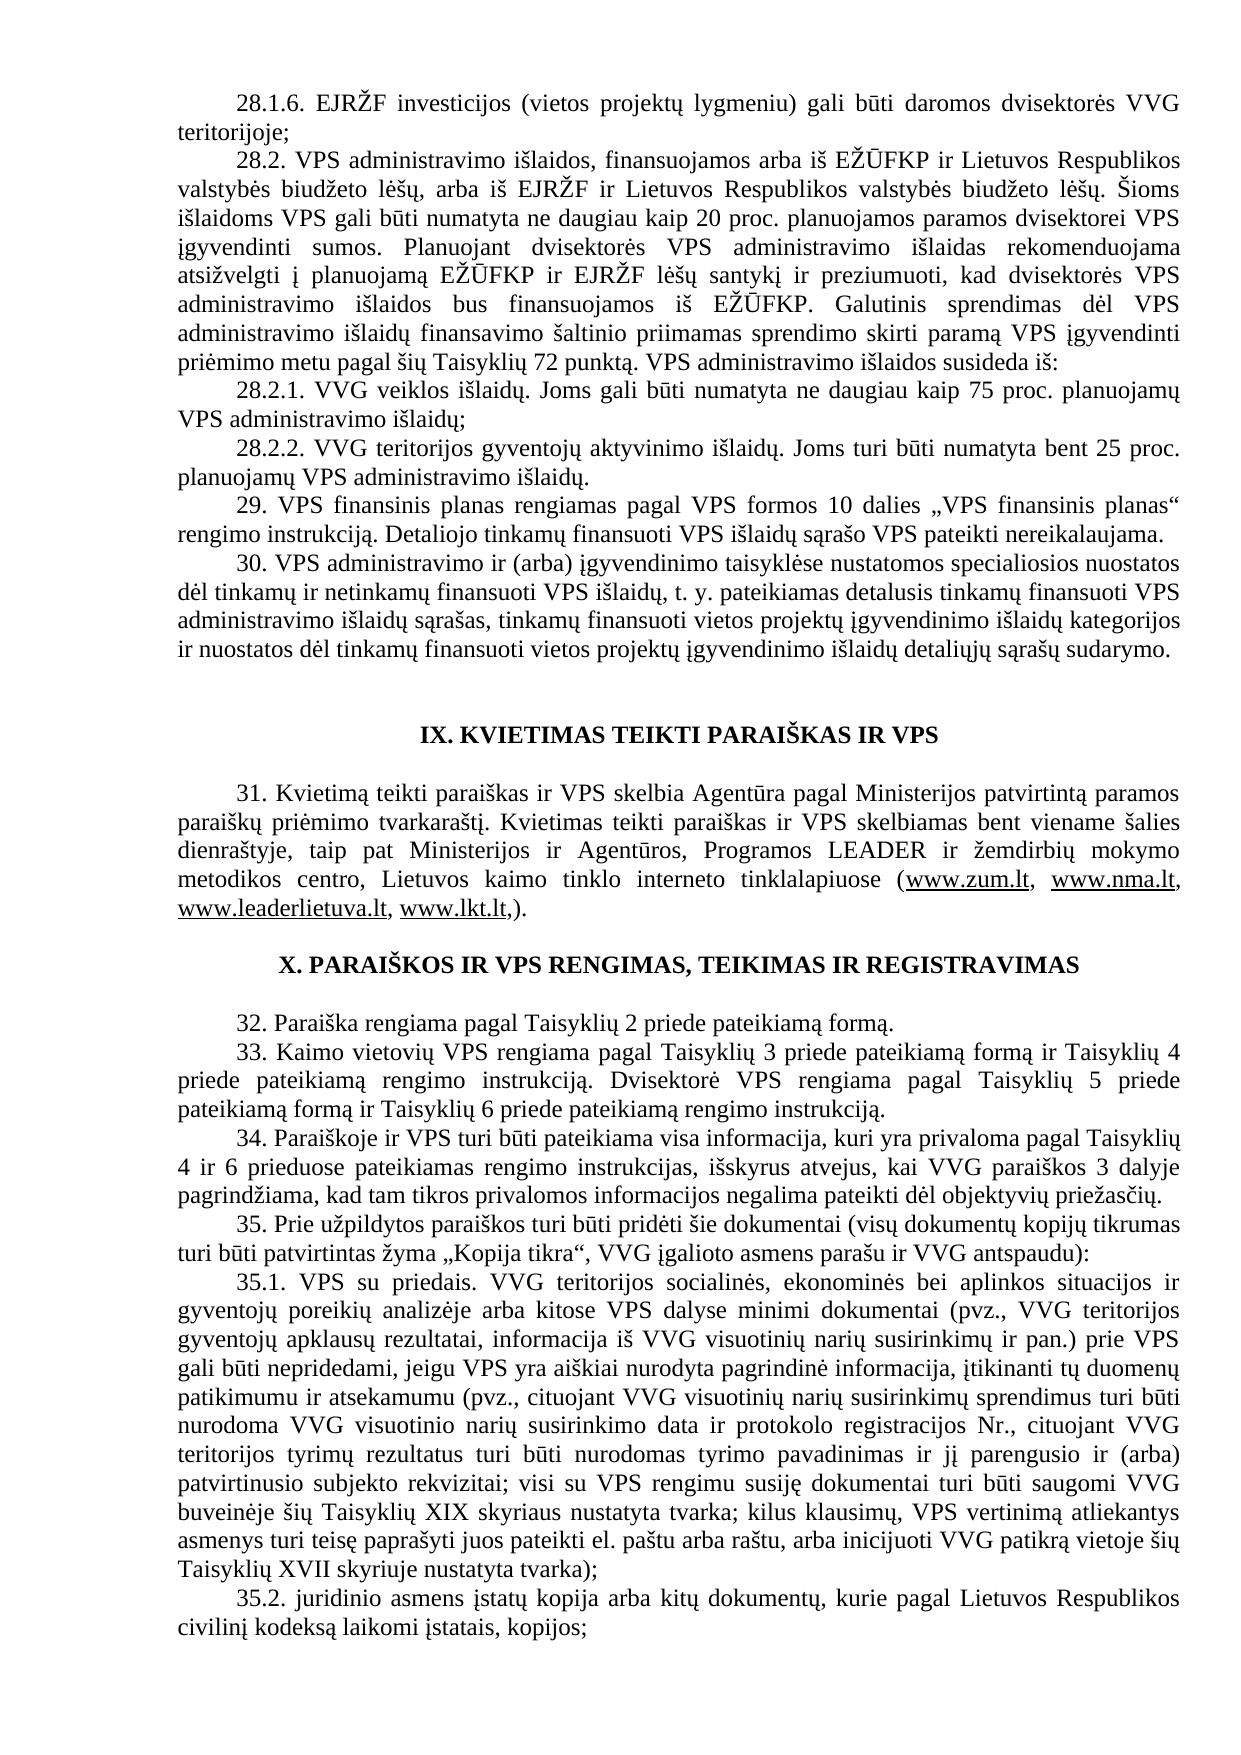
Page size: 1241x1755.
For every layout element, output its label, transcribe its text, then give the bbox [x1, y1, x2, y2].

text 35. Prie užpildytos paraiškos turi būti pridėti šie dokumentai (visų dokumentų kopijų tikrumas turi būti patvirtintas žyma „Kopija tikra“, VVG įgalioto asmens parašu ir VVG antspaudu): [177, 1209, 1181, 1267]
text IX. KVIETIMAS TEIKTI PARAIŠKAS IR VPS [177, 720, 1181, 749]
text 29. VPS finansinis planas rengiamas pagal VPS formos 10 dalies „VPS finansinis planas“ rengimo instrukciją. Detaliojo tinkamų finansuoti VPS išlaidų sąrašo VPS pateikti nereikalaujama. [177, 490, 1181, 548]
text 35.2. juridinio asmens įstatų kopija arba kitų dokumentų, kurie pagal Lietuvos Respublikos civilinį kodeksą laikomi įstatais, kopijos; [177, 1583, 1181, 1640]
text 28.2. VPS administravimo išlaidos, finansuojamos arba iš EŽŪFKP ir Lietuvos Respublikos valstybės biudžeto lėšų, arba iš EJRŽF ir Lietuvos Respublikos valstybės biudžeto lėšų. Šioms išlaidoms VPS gali būti numatyta ne daugiau kaip 20 proc. planuojamos paramos dvisektorei VPS įgyvendinti sumos. Planuojant dvisektorės VPS administravimo išlaidas rekomenduojama atsižvelgti į planuojamą EŽŪFKP ir EJRŽF lėšų santykį ir preziumuoti, kad dvisektorės VPS administravimo išlaidos bus finansuojamos iš EŽŪFKP. Galutinis sprendimas dėl VPS administravimo išlaidų finansavimo šaltinio priimamas sprendimo skirti paramą VPS įgyvendinti priėmimo metu pagal šių Taisyklių 72 punktą. VPS administravimo išlaidos susideda iš: [177, 145, 1181, 375]
text 35.1. VPS su priedais. VVG teritorijos socialinės, ekonominės bei aplinkos situacijos ir gyventojų poreikių analizėje arba kitose VPS dalyse minimi dokumentai (pvz., VVG teritorijos gyventojų apklausų rezultatai, informacija iš VVG visuotinių narių susirinkimų ir pan.) prie VPS gali būti nepridedami, jeigu VPS yra aiškiai nurodyta pagrindinė informacija, įtikinanti tų duomenų patikimumu ir atsekamumu (pvz., cituojant VVG visuotinių narių susirinkimų sprendimus turi būti nurodoma VVG visuotinio narių susirinkimo data ir protokolo registracijos Nr., cituojant VVG teritorijos tyrimų rezultatus turi būti nurodomas tyrimo pavadinimas ir jį parengusio ir (arba) patvirtinusio subjekto rekvizitai; visi su VPS rengimu susiję dokumentai turi būti saugomi VVG buveinėje šių Taisyklių XIX skyriaus nustatyta tvarka; kilus klausimų, VPS vertinimą atliekantys asmenys turi teisę paprašyti juos pateikti el. paštu arba raštu, arba inicijuoti VVG patikrą vietoje šių Taisyklių XVII skyriuje nustatyta tvarka); [177, 1267, 1181, 1583]
text 33. Kaimo vietovių VPS rengiama pagal Taisyklių 3 priede pateikiamą formą ir Taisyklių 4 priede pateikiamą rengimo instrukciją. Dvisektorė VPS rengiama pagal Taisyklių 5 priede pateikiamą formą ir Taisyklių 6 priede pateikiamą rengimo instrukciją. [177, 1037, 1181, 1123]
text 31. Kvietimą teikti paraiškas ir VPS skelbia Agentūra pagal Ministerijos patvirtintą paramos paraiškų priėmimo tvarkaraštį. Kvietimas teikti paraiškas ir VPS skelbiamas bent viename šalies dienraštyje, taip pat Ministerijos ir Agentūros, Programos LEADER ir žemdirbių mokymo metodikos centro, Lietuvos kaimo tinklo interneto tinklalapiuose (www.zum.lt, www.nma.lt, www.leaderlietuva.lt, www.lkt.lt,). [177, 778, 1181, 922]
text 28.1.6. EJRŽF investicijos (vietos projektų lygmeniu) gali būti daromos dvisektorės VVG teritorijoje; [177, 88, 1181, 145]
text 28.2.1. VVG veiklos išlaidų. Joms gali būti numatyta ne daugiau kaip 75 proc. planuojamų VPS administravimo išlaidų; [177, 375, 1181, 433]
text 28.2.2. VVG teritorijos gyventojų aktyvinimo išlaidų. Joms turi būti numatyta bent 25 proc. planuojamų VPS administravimo išlaidų. [177, 433, 1181, 490]
text X. PARAIŠKOS IR VPS RENGIMAS, TEIKIMAS IR REGISTRAVIMAS [177, 950, 1181, 979]
text 32. Paraiška rengiama pagal Taisyklių 2 priede pateikiamą formą. [177, 1008, 1181, 1037]
text 34. Paraiškoje ir VPS turi būti pateikiama visa informacija, kuri yra privaloma pagal Taisyklių 4 ir 6 prieduose pateikiamas rengimo instrukcijas, išskyrus atvejus, kai VVG paraiškos 3 dalyje pagrindžiama, kad tam tikros privalomos informacijos negalima pateikti dėl objektyvių priežasčių. [177, 1123, 1181, 1209]
text 30. VPS administravimo ir (arba) įgyvendinimo taisyklėse nustatomos specialiosios nuostatos dėl tinkamų ir netinkamų finansuoti VPS išlaidų, t. y. pateikiamas detalusis tinkamų finansuoti VPS administravimo išlaidų sąrašas, tinkamų finansuoti vietos projektų įgyvendinimo išlaidų kategorijos ir nuostatos dėl tinkamų finansuoti vietos projektų įgyvendinimo išlaidų detaliųjų sąrašų sudarymo. [177, 548, 1181, 663]
